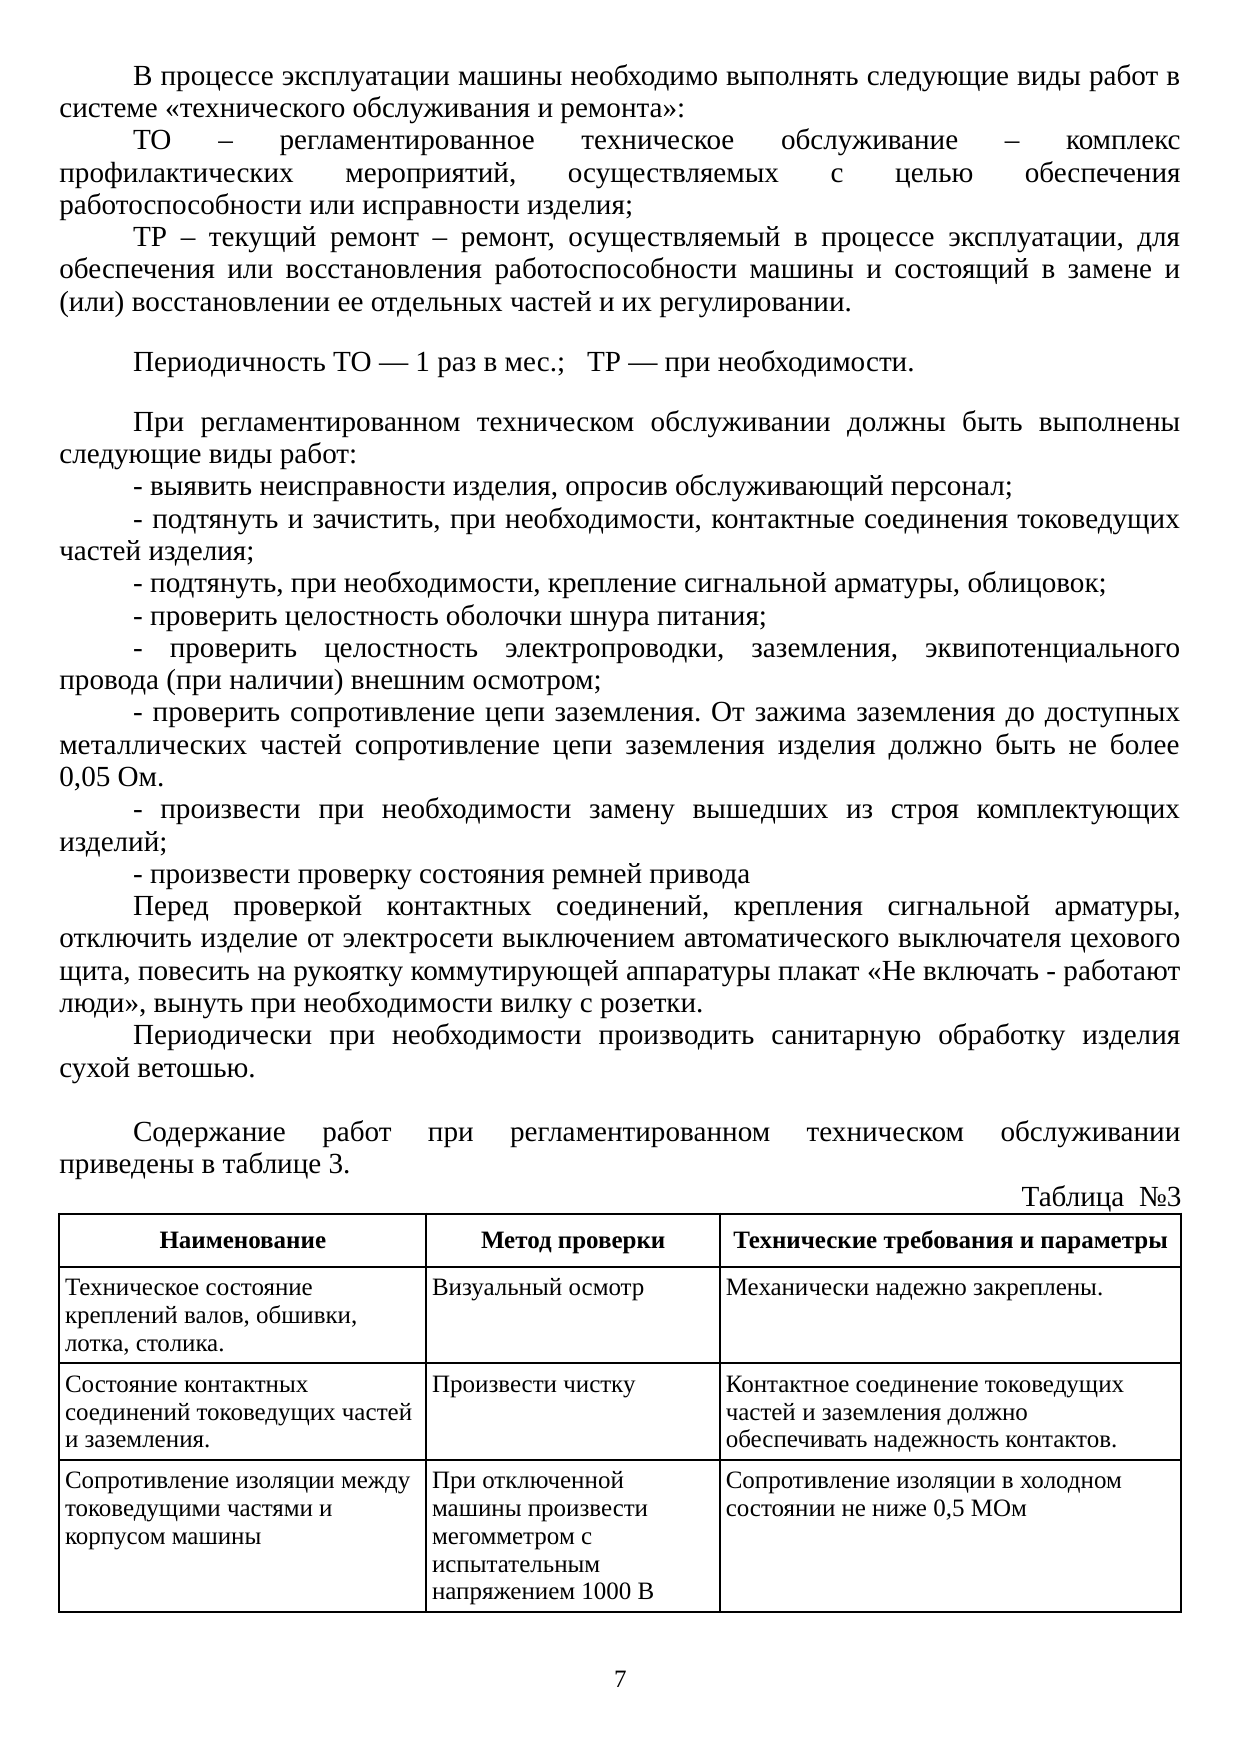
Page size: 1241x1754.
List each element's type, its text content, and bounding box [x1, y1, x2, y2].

text В процессе эксплуатации машины необходимо выполнять следующие виды работ в системе «технического обслуживания и ремонта»: [59, 59, 1181, 124]
text При регламентированном техническом обслуживании должны быть выполнены следующие виды работ: [59, 405, 1181, 470]
table_cell Контактное соединение токоведущих частей и заземления должно обеспечивать надежность контактов. [721, 1364, 1180, 1459]
table_cell Сопротивление изоляции в холодном состоянии не ниже 0,5 МОм [721, 1461, 1180, 1611]
table_header Метод проверки [427, 1215, 719, 1266]
text - проверить сопротивление цепи заземления. От зажима заземления до доступных металлических частей сопротивление цепи заземления изделия должно быть не более 0,05 Ом. [59, 696, 1181, 793]
text - подтянуть, при необходимости, крепление сигнальной арматуры, облицовок; [59, 567, 1181, 599]
text - выявить неисправности изделия, опросив обслуживающий персонал; [59, 470, 1181, 502]
table_cell Состояние контактных соединений токоведущих частей и заземления. [60, 1364, 425, 1459]
text Периодически при необходимости производить санитарную обработку изделия сухой ветошью. [59, 1019, 1181, 1083]
table_cell При отключенной машины произвести мегомметром с испытательным напряжением 1000 В [427, 1461, 719, 1611]
text Таблица №3 [59, 1180, 1181, 1212]
table_cell Визуальный осмотр [427, 1268, 719, 1362]
text - проверить целостность электропроводки, заземления, эквипотенциального провода (при наличии) внешним осмотром; [59, 631, 1181, 696]
table_cell Техническое состояние креплений валов, обшивки, лотка, столика. [60, 1268, 425, 1362]
text ТО – регламентированное техническое обслуживание – комплекс профилактических мероприятий, осуществляемых с целью обеспечения работоспособности или исправности изделия; [59, 124, 1181, 221]
text ТР – текущий ремонт – ремонт, осуществляемый в процессе эксплуатации, для обеспечения или восстановления работоспособности машины и состоящий в замене и (или) восстановлении ее отдельных частей и их регулировании. [59, 221, 1181, 317]
table_header Технические требования и параметры [721, 1215, 1180, 1266]
table_header Наименование [60, 1215, 425, 1266]
text Периодичность ТО — 1 раз в мес.; ТР — при необходимости. [59, 345, 1181, 377]
text - подтянуть и зачистить, при необходимости, контактные соединения токоведущих частей изделия; [59, 502, 1181, 567]
text Содержание работ при регламентированном техническом обслуживании приведены в таблице 3. [59, 1116, 1181, 1180]
text - проверить целостность оболочки шнура питания; [59, 599, 1181, 631]
table_cell Механически надежно закреплены. [721, 1268, 1180, 1362]
text - произвести проверку состояния ремней привода [59, 857, 1181, 889]
text Перед проверкой контактных соединений, крепления сигнальной арматуры, отключить изделие от электросети выключением автоматического выключателя цехового щита, повесить на рукоятку коммутирующей аппаратуры плакат «Не включать - работают люди», вынуть при необходимости вилку с розетки. [59, 889, 1181, 1019]
table_cell Произвести чистку [427, 1364, 719, 1459]
table_cell Сопротивление изоляции между токоведущими частями и корпусом машины [60, 1461, 425, 1611]
text - произвести при необходимости замену вышедших из строя комплектующих изделий; [59, 793, 1181, 857]
